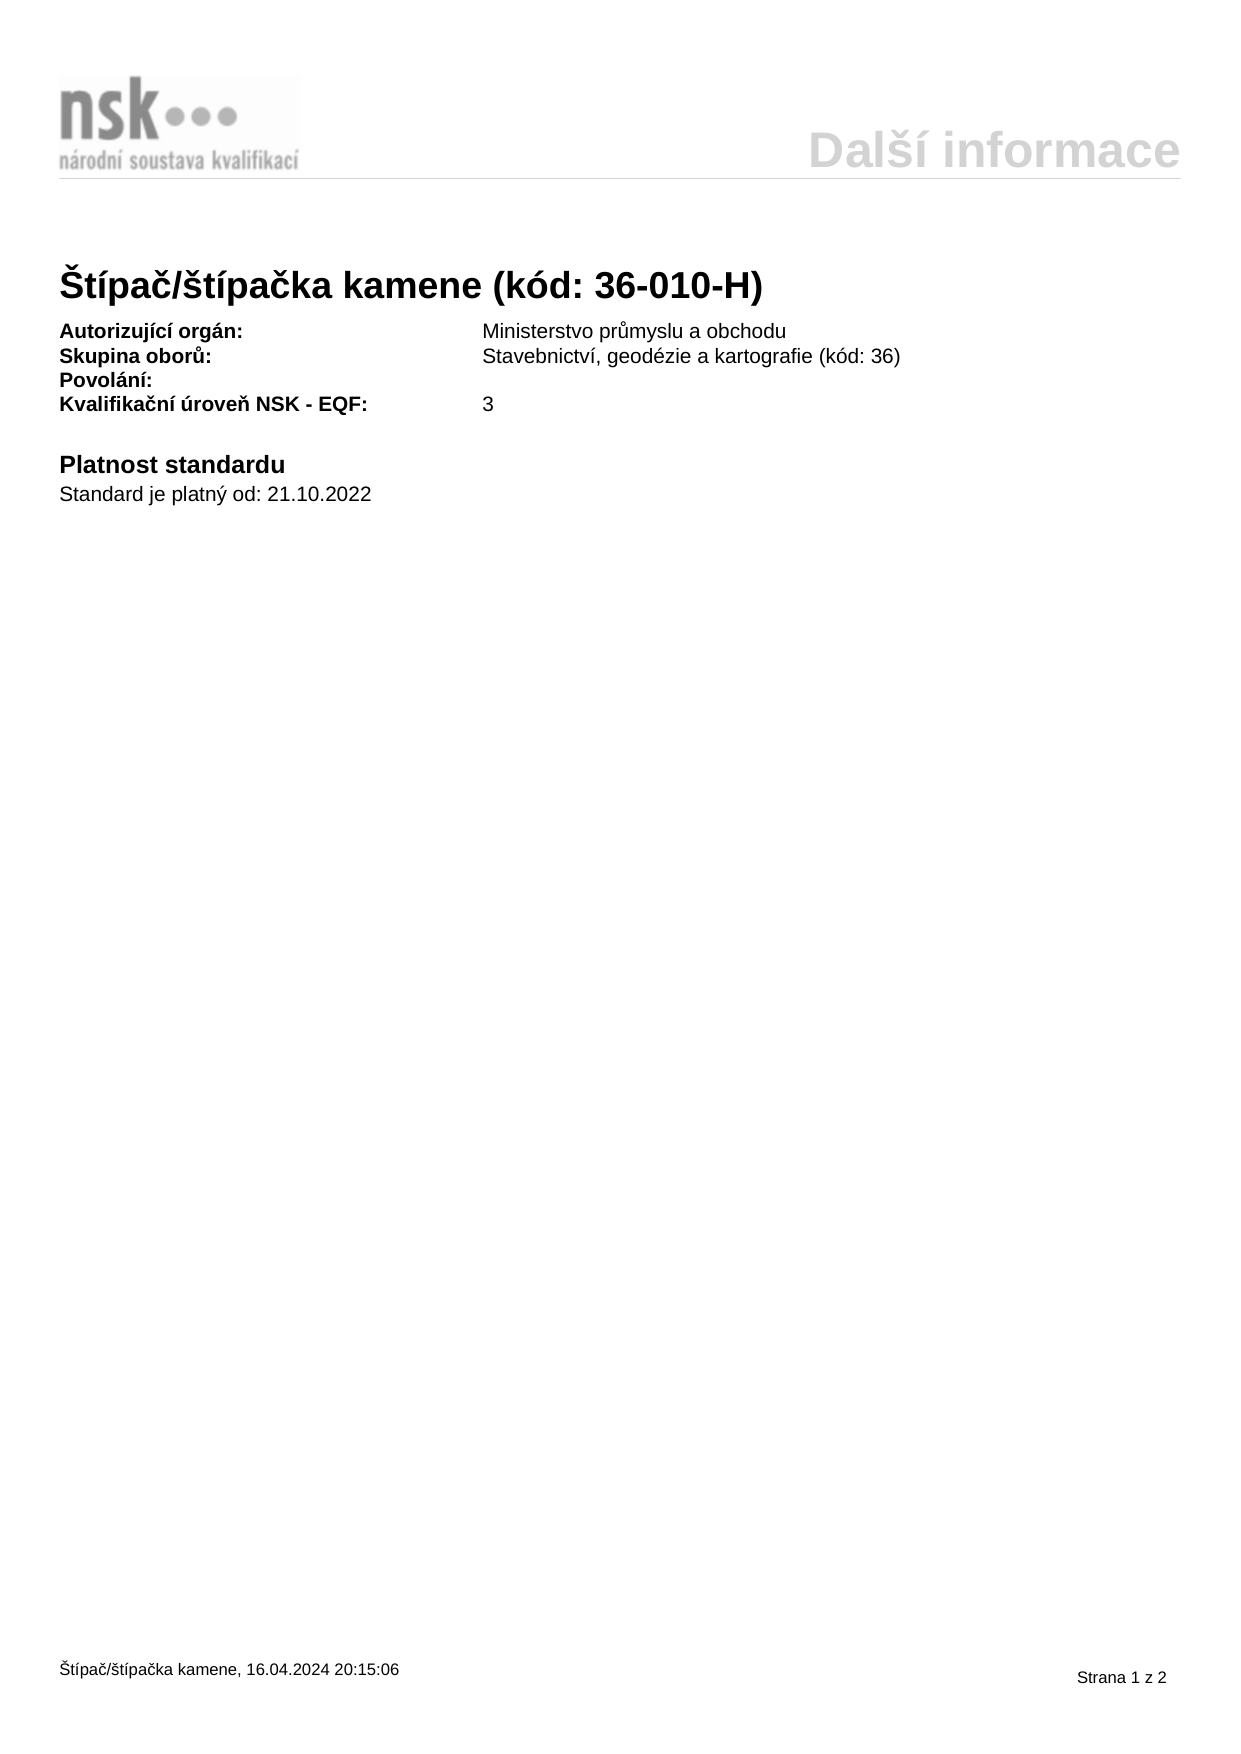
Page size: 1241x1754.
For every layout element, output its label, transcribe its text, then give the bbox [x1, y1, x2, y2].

table_cell Štípač/štípačka kamene (kód: 36-010-H) [59, 224, 1181, 307]
table_cell [627, 307, 861, 319]
table_cell [619, 806, 627, 1106]
table_cell [1167, 1384, 1181, 1659]
table_cell [119, 1384, 482, 1659]
table_cell [1167, 418, 1181, 446]
table_cell [861, 196, 1167, 224]
table_cell [619, 172, 627, 178]
table_cell [1167, 1106, 1181, 1383]
table_cell [482, 368, 619, 392]
table_cell [1167, 506, 1181, 806]
table_cell Autorizující orgán: [59, 319, 482, 343]
table_cell [627, 806, 861, 1106]
table_cell Kvalifikační úroveň NSK - EQF: [59, 392, 482, 416]
table_cell [619, 418, 627, 446]
table_cell [619, 368, 627, 392]
table_cell [119, 506, 482, 806]
table_cell [482, 418, 619, 446]
table_cell [627, 196, 861, 224]
table_cell Platnost standardu [59, 446, 1181, 482]
table_header [620, 59, 627, 172]
table_cell [627, 1384, 861, 1659]
table_cell [1167, 307, 1181, 319]
table_cell [119, 1106, 482, 1383]
table_cell [59, 307, 119, 319]
table_cell Standard je platný od: 21.10.2022 [59, 482, 1181, 506]
table_cell [119, 172, 482, 178]
table_cell [861, 307, 1167, 319]
table_cell [619, 1106, 627, 1383]
table_cell [119, 307, 482, 319]
table_cell [482, 307, 619, 319]
table_cell [627, 418, 861, 446]
table_cell Stavebnictví, geodézie a kartografie (kód: 36) [482, 344, 1181, 368]
table_cell [482, 196, 619, 224]
table_cell [59, 179, 1181, 196]
table_cell [482, 806, 619, 1106]
table_cell [59, 196, 119, 224]
table_cell [482, 1106, 619, 1383]
table_cell [59, 1106, 119, 1383]
table_cell [861, 1106, 1167, 1383]
table_cell [59, 172, 119, 178]
table_cell [861, 1384, 1167, 1659]
table_cell Strana 1 z 2 [861, 1660, 1167, 1696]
table_cell [59, 506, 119, 806]
table_cell [627, 368, 861, 392]
table_cell [861, 506, 1167, 806]
table_cell [119, 418, 482, 446]
table_cell [1167, 368, 1181, 392]
table_cell [627, 1106, 861, 1383]
table_cell [627, 506, 861, 806]
table_cell [619, 196, 627, 224]
table_cell [861, 368, 1167, 392]
table_cell [1167, 196, 1181, 224]
table_cell [59, 806, 119, 1106]
table_cell 3 [482, 392, 1181, 417]
table_cell [59, 1384, 119, 1659]
table_cell Štípač/štípačka kamene, 16.04.2024 20:15:06 [59, 1660, 861, 1696]
table_cell [1167, 806, 1181, 1106]
table_cell [482, 1384, 619, 1659]
table_cell Ministerstvo průmyslu a obchodu [482, 319, 1181, 344]
table_cell [119, 806, 482, 1106]
table_cell [861, 806, 1167, 1106]
table_cell [1167, 1660, 1181, 1696]
table_cell [619, 307, 627, 319]
table_cell [119, 196, 482, 224]
table_cell Skupina oborů: [59, 344, 482, 368]
table_cell [619, 506, 627, 806]
table_cell [861, 418, 1167, 446]
table_cell [59, 418, 119, 446]
table_cell [619, 1384, 627, 1659]
table_cell [482, 172, 619, 178]
table_cell Povolání: [59, 368, 482, 392]
table_header Další informace [627, 59, 1181, 178]
table_cell [482, 506, 619, 806]
picture [58, 59, 620, 172]
